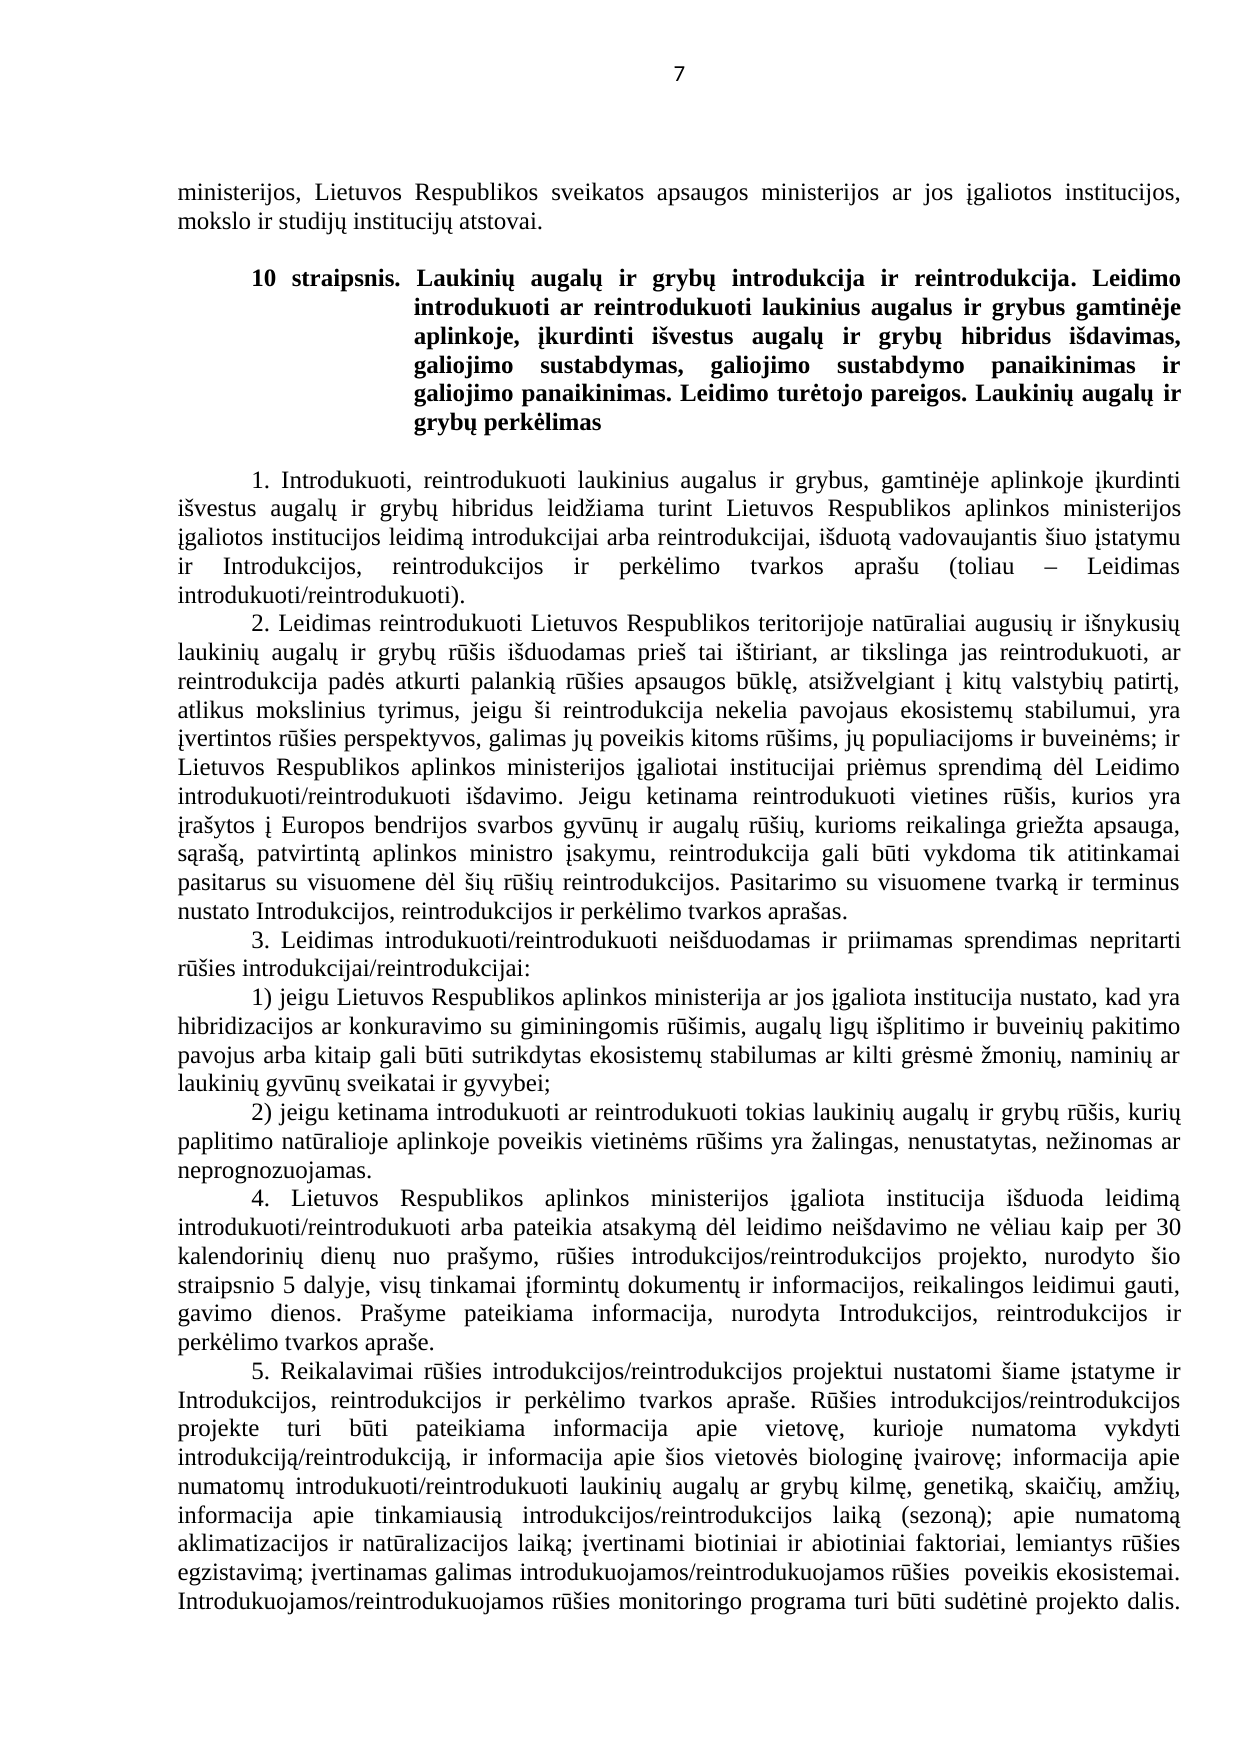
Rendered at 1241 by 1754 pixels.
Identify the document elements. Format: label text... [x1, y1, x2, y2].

text 1. Introdukuoti, reintrodukuoti laukinius augalus ir grybus, gamtinėje aplinkoje įkurdinti išvestus augalų ir grybų hibridus leidžiama turint Lietuvos Respublikos aplinkos ministerijos įgaliotos institucijos leidimą introdukcijai arba reintrodukcijai, išduotą vadovaujantis šiuo įstatymu ir Introdukcijos, reintrodukcijos ir perkėlimo tvarkos aprašu (toliau – Leidimas introdukuoti/reintrodukuoti). [177, 465, 1181, 608]
text ministerijos, Lietuvos Respublikos sveikatos apsaugos ministerijos ar jos įgaliotos institucijos, mokslo ir studijų institucijų atstovai. [177, 177, 1181, 235]
text 5. Reikalavimai rūšies introdukcijos/reintrodukcijos projektui nustatomi šiame įstatyme ir Introdukcijos, reintrodukcijos ir perkėlimo tvarkos apraše. Rūšies introdukcijos/reintrodukcijos projekte turi būti pateikiama informacija apie vietovę, kurioje numatoma vykdyti introdukciją/reintrodukciją, ir informacija apie šios vietovės biologinę įvairovę; informacija apie numatomų introdukuoti/reintrodukuoti laukinių augalų ar grybų kilmę, genetiką, skaičių, amžių, informacija apie tinkamiausią introdukcijos/reintrodukcijos laiką (sezoną); apie numatomą aklimatizacijos ir natūralizacijos laiką; įvertinami biotiniai ir abiotiniai faktoriai, lemiantys rūšies egzistavimą; įvertinamas galimas introdukuojamos/reintrodukuojamos rūšies poveikis ekosistemai. Introdukuojamos/reintrodukuojamos rūšies monitoringo programa turi būti sudėtinė projekto dalis. [177, 1356, 1181, 1615]
text 4. Lietuvos Respublikos aplinkos ministerijos įgaliota institucija išduoda leidimą introdukuoti/reintrodukuoti arba pateikia atsakymą dėl leidimo neišdavimo ne vėliau kaip per 30 kalendorinių dienų nuo prašymo, rūšies introdukcijos/reintrodukcijos projekto, nurodyto šio straipsnio 5 dalyje, visų tinkamai įformintų dokumentų ir informacijos, reikalingos leidimui gauti, gavimo dienos. Prašyme pateikiama informacija, nurodyta Introdukcijos, reintrodukcijos ir perkėlimo tvarkos apraše. [177, 1183, 1181, 1356]
text 1) jeigu Lietuvos Respublikos aplinkos ministerija ar jos įgaliota institucija nustato, kad yra hibridizacijos ar konkuravimo su giminingomis rūšimis, augalų ligų išplitimo ir buveinių pakitimo pavojus arba kitaip gali būti sutrikdytas ekosistemų stabilumas ar kilti grėsmė žmonių, naminių ar laukinių gyvūnų sveikatai ir gyvybei; [177, 982, 1181, 1097]
text 2. Leidimas reintrodukuoti Lietuvos Respublikos teritorijoje natūraliai augusių ir išnykusių laukinių augalų ir grybų rūšis išduodamas prieš tai ištiriant, ar tikslinga jas reintrodukuoti, ar reintrodukcija padės atkurti palankią rūšies apsaugos būklę, atsižvelgiant į kitų valstybių patirtį, atlikus mokslinius tyrimus, jeigu ši reintrodukcija nekelia pavojaus ekosistemų stabilumui, yra įvertintos rūšies perspektyvos, galimas jų poveikis kitoms rūšims, jų populiacijoms ir buveinėms; ir Lietuvos Respublikos aplinkos ministerijos įgaliotai institucijai priėmus sprendimą dėl Leidimo introdukuoti/reintrodukuoti išdavimo. Jeigu ketinama reintrodukuoti vietines rūšis, kurios yra įrašytos į Europos bendrijos svarbos gyvūnų ir augalų rūšių, kurioms reikalinga griežta apsauga, sąrašą, patvirtintą aplinkos ministro įsakymu, reintrodukcija gali būti vykdoma tik atitinkamai pasitarus su visuomene dėl šių rūšių reintrodukcijos. Pasitarimo su visuomene tvarką ir terminus nustato Introdukcijos, reintrodukcijos ir perkėlimo tvarkos aprašas. [177, 608, 1181, 925]
text 3. Leidimas introdukuoti/reintrodukuoti neišduodamas ir priimamas sprendimas nepritarti rūšies introdukcijai/reintrodukcijai: [177, 925, 1181, 982]
text 10 straipsnis. Laukinių augalų ir grybų introdukcija ir reintrodukcija. Leidimo introdukuoti ar reintrodukuoti laukinius augalus ir grybus gamtinėje aplinkoje, įkurdinti išvestus augalų ir grybų hibridus išdavimas, galiojimo sustabdymas, galiojimo sustabdymo panaikinimas ir galiojimo panaikinimas. Leidimo turėtojo pareigos. Laukinių augalų ir grybų perkėlimas [251, 263, 1181, 436]
text 2) jeigu ketinama introdukuoti ar reintrodukuoti tokias laukinių augalų ir grybų rūšis, kurių paplitimo natūralioje aplinkoje poveikis vietinėms rūšims yra žalingas, nenustatytas, nežinomas ar neprognozuojamas. [177, 1097, 1181, 1183]
